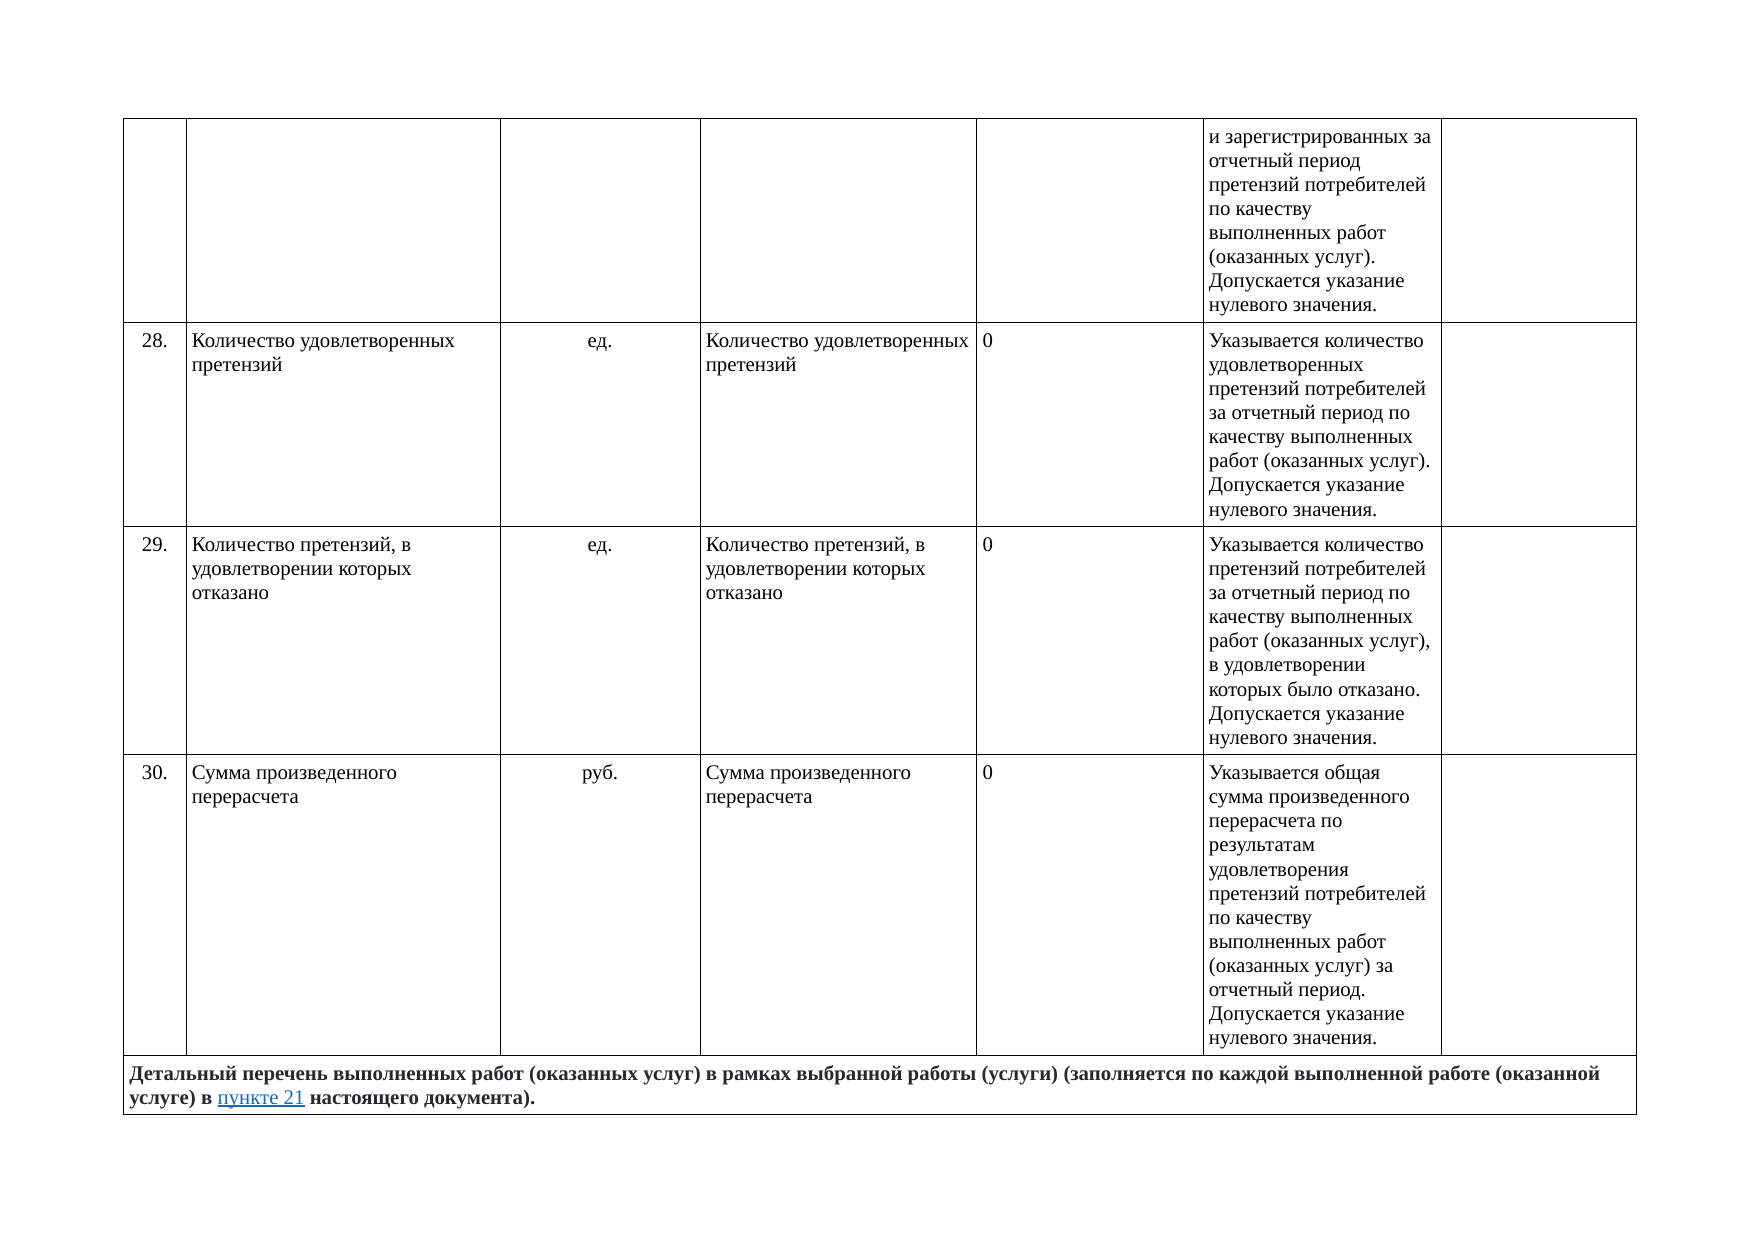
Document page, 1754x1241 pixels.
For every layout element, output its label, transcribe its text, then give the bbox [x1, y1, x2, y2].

table_cell Сумма произведенного перерасчета [187, 755, 500, 1055]
table_cell ед. [501, 323, 700, 526]
table_cell Указывается количество удовлетворенных претензий потребителей за отчетный период по качеству выполненных работ (оказанных услуг). Допускается указание нулевого значения. [1204, 323, 1441, 526]
table_cell Количество претензий, в удовлетворении которых отказано [701, 527, 976, 754]
table_cell 0 [977, 755, 1203, 1055]
table_cell Сумма произведенного перерасчета [701, 755, 976, 1055]
table_cell 0 [977, 323, 1203, 526]
table_cell руб. [501, 755, 700, 1055]
table_cell Указывается количество претензий потребителей за отчетный период по качеству выполненных работ (оказанных услуг), в удовлетворении которых было отказано. Допускается указание нулевого значения. [1204, 527, 1441, 754]
table_cell Количество удовлетворенных претензий [701, 323, 976, 526]
table_cell [187, 119, 500, 322]
table_cell 30. [124, 755, 186, 1055]
table_cell [124, 119, 186, 322]
table_cell Количество претензий, в удовлетворении которых отказано [187, 527, 500, 754]
table_cell Указывается общая сумма произведенного перерасчета по результатам удовлетворения претензий потребителей по качеству выполненных работ (оказанных услуг) за отчетный период. Допускается указание нулевого значения. [1204, 755, 1441, 1055]
table_cell ед. [501, 527, 700, 754]
table_cell и зарегистрированных за отчетный период претензий потребителей по качеству выполненных работ (оказанных услуг). Допускается указание нулевого значения. [1204, 119, 1441, 322]
table_cell [1442, 527, 1636, 754]
table_cell [701, 119, 976, 322]
table_cell 0 [977, 527, 1203, 754]
table_cell [501, 119, 700, 322]
table_cell [1442, 755, 1636, 1055]
table_cell Детальный перечень выполненных работ (оказанных услуг) в рамках выбранной работы (услуги) (заполняется по каждой выполненной работе (оказанной услуге) в пункте 21 настоящего документа). [124, 1056, 1636, 1114]
table_cell [977, 119, 1203, 322]
table_cell 29. [124, 527, 186, 754]
table_cell Количество удовлетворенных претензий [187, 323, 500, 526]
table_cell 28. [124, 323, 186, 526]
table_cell [1442, 119, 1636, 322]
table_cell [1442, 323, 1636, 526]
